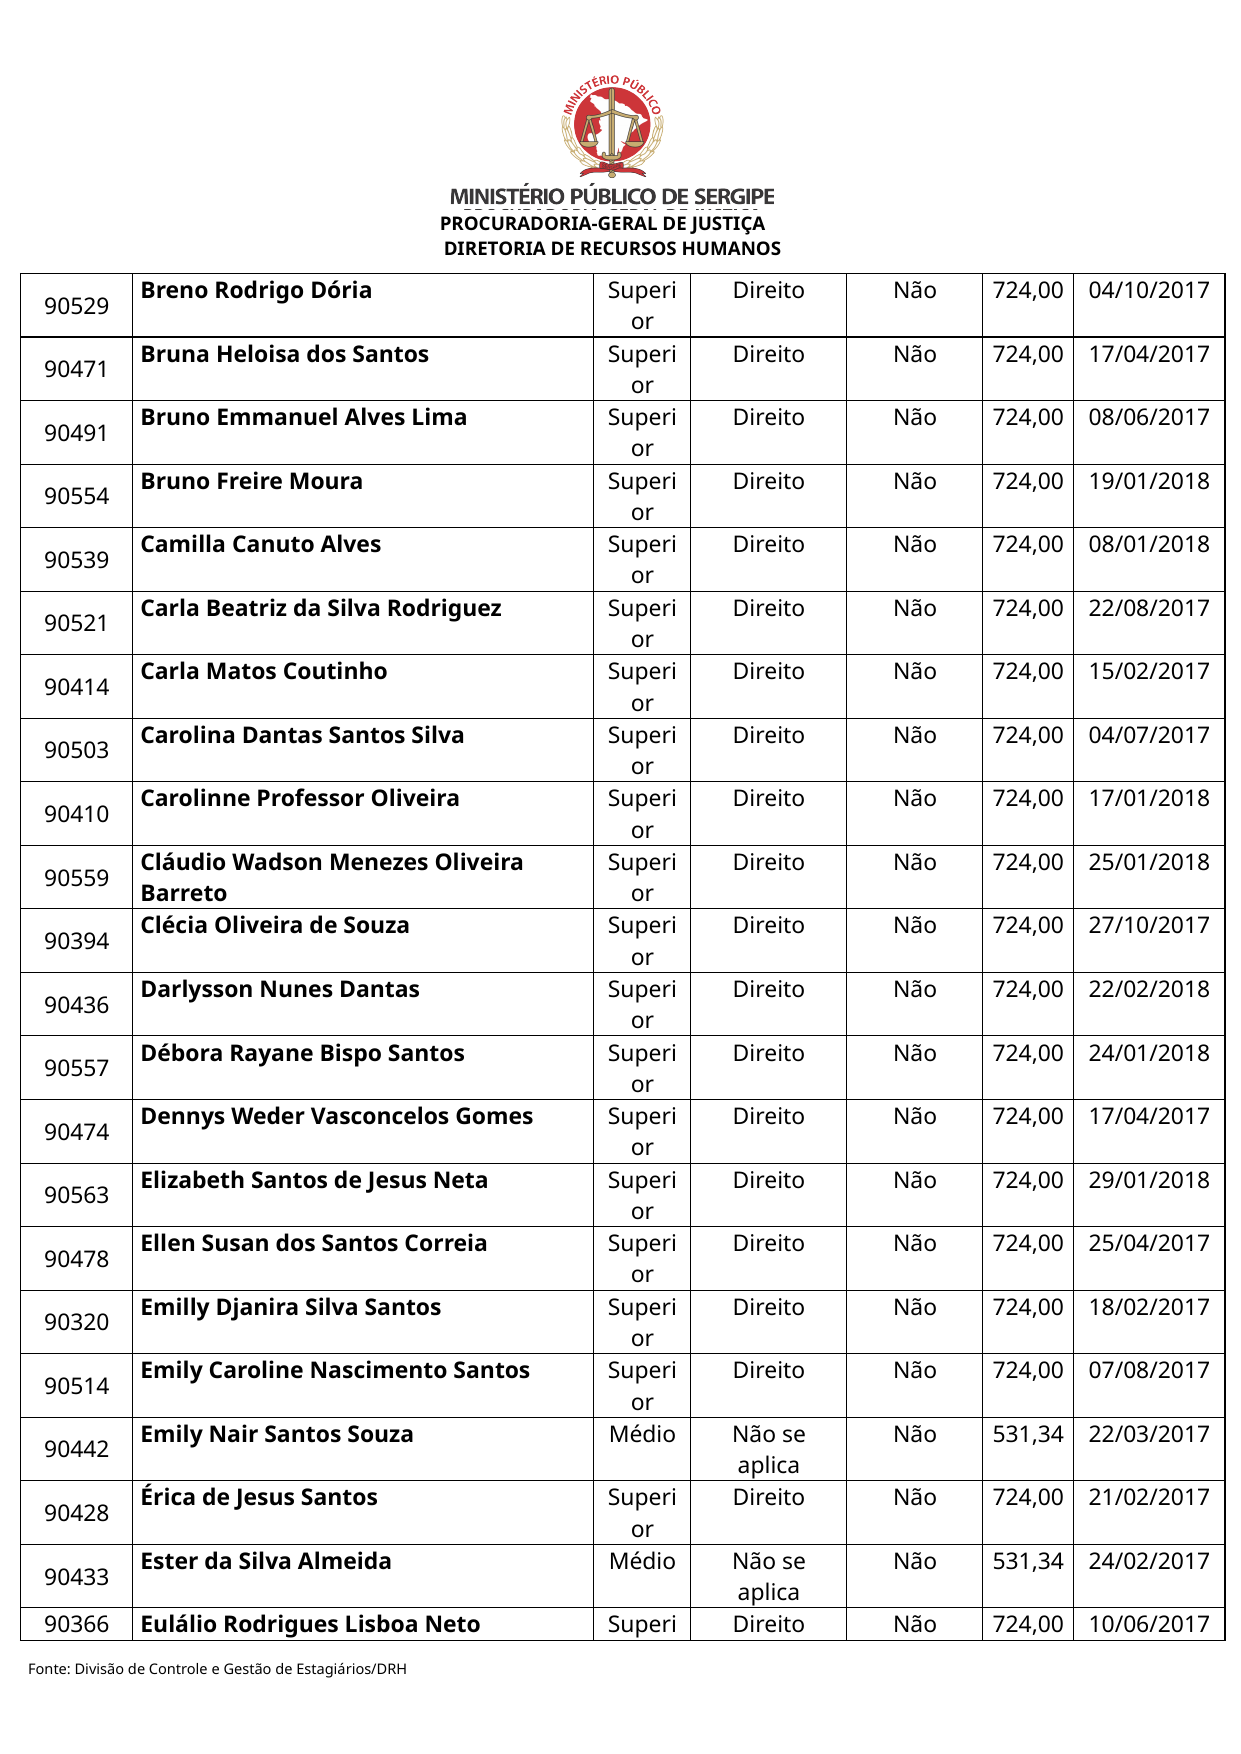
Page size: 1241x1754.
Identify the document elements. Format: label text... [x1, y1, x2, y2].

table_cell 17/04/2017 [1074, 1100, 1224, 1162]
table_cell Direito [691, 1481, 846, 1544]
table_cell 90442 [21, 1418, 132, 1480]
table_cell 724,00 [983, 1354, 1073, 1417]
table_cell Direito [691, 465, 846, 527]
table_cell Não [847, 1481, 982, 1544]
table_cell Não [847, 782, 982, 845]
table_cell Superior [594, 1100, 690, 1162]
table_cell 17/01/2018 [1074, 782, 1224, 845]
table_cell 27/10/2017 [1074, 909, 1224, 972]
table_cell 07/08/2017 [1074, 1354, 1224, 1417]
table_cell 24/02/2017 [1074, 1545, 1224, 1607]
table_cell Direito [691, 1100, 846, 1162]
table_cell Ellen Susan dos Santos Correia [133, 1227, 593, 1289]
table_cell Direito [691, 909, 846, 972]
table_cell Clécia Oliveira de Souza [133, 909, 593, 972]
table_cell Não [847, 846, 982, 908]
table_cell Não [847, 1354, 982, 1417]
table_cell Bruna Heloisa dos Santos [133, 338, 593, 400]
table_cell Superior [594, 1291, 690, 1353]
table_cell Não [847, 528, 982, 591]
table_cell 724,00 [983, 274, 1073, 336]
table_cell 90514 [21, 1354, 132, 1417]
table_cell Não [847, 401, 982, 463]
table_cell 90503 [21, 719, 132, 781]
table_cell 08/06/2017 [1074, 401, 1224, 463]
table_cell 724,00 [983, 1164, 1073, 1226]
table_cell Direito [691, 846, 846, 908]
table_cell Direito [691, 1354, 846, 1417]
table_cell 724,00 [983, 1481, 1073, 1544]
table_cell Direito [691, 782, 846, 845]
table_cell Camilla Canuto Alves [133, 528, 593, 591]
table_cell Superior [594, 973, 690, 1035]
table_cell 724,00 [983, 655, 1073, 718]
table_cell 10/06/2017 [1074, 1608, 1224, 1639]
table_cell 22/03/2017 [1074, 1418, 1224, 1480]
table_cell Dennys Weder Vasconcelos Gomes [133, 1100, 593, 1162]
table_cell Direito [691, 1608, 846, 1639]
table_cell Não [847, 1608, 982, 1639]
table_cell Direito [691, 401, 846, 463]
table_cell Carolinne Professor Oliveira [133, 782, 593, 845]
table_cell Direito [691, 1164, 846, 1226]
table_cell Superior [594, 1481, 690, 1544]
table_cell Superior [594, 338, 690, 400]
table_cell Não [847, 1164, 982, 1226]
table_cell 90474 [21, 1100, 132, 1162]
table_cell Não [847, 1036, 982, 1099]
table_cell 04/10/2017 [1074, 274, 1224, 336]
table_cell Carla Matos Coutinho [133, 655, 593, 718]
table_cell Bruno Emmanuel Alves Lima [133, 401, 593, 463]
table_cell 04/07/2017 [1074, 719, 1224, 781]
table_cell Superior [594, 465, 690, 527]
table_cell 08/01/2018 [1074, 528, 1224, 591]
table_cell 90539 [21, 528, 132, 591]
table_cell 90436 [21, 973, 132, 1035]
table_cell Não [847, 592, 982, 654]
table_cell Superior [594, 655, 690, 718]
table_cell 90521 [21, 592, 132, 654]
table_cell 25/01/2018 [1074, 846, 1224, 908]
table_cell Não [847, 1291, 982, 1353]
table_cell Não [847, 465, 982, 527]
table_cell 90478 [21, 1227, 132, 1289]
table_cell Érica de Jesus Santos [133, 1481, 593, 1544]
table_cell Cláudio Wadson Menezes Oliveira Barreto [133, 846, 593, 908]
table_cell 90563 [21, 1164, 132, 1226]
table_cell Emily Caroline Nascimento Santos [133, 1354, 593, 1417]
table_cell 90433 [21, 1545, 132, 1607]
table_cell Superi [594, 1608, 690, 1639]
table_cell Não se aplica [691, 1418, 846, 1480]
table_cell Direito [691, 655, 846, 718]
table_cell Superior [594, 782, 690, 845]
table_cell 90366 [21, 1608, 132, 1639]
table_cell Superior [594, 846, 690, 908]
table_cell 90557 [21, 1036, 132, 1099]
table_cell 724,00 [983, 592, 1073, 654]
table_cell 90559 [21, 846, 132, 908]
table_cell 724,00 [983, 1291, 1073, 1353]
table_cell Elizabeth Santos de Jesus Neta [133, 1164, 593, 1226]
table_cell 724,00 [983, 719, 1073, 781]
table_cell Direito [691, 592, 846, 654]
table_cell Superior [594, 1164, 690, 1226]
table_cell 724,00 [983, 973, 1073, 1035]
table_cell Direito [691, 528, 846, 591]
table_cell 724,00 [983, 528, 1073, 591]
table_cell Emilly Djanira Silva Santos [133, 1291, 593, 1353]
table_cell Bruno Freire Moura [133, 465, 593, 527]
table_cell 90410 [21, 782, 132, 845]
table_cell Não [847, 274, 982, 336]
table_cell 724,00 [983, 1036, 1073, 1099]
table_cell Superior [594, 719, 690, 781]
table_cell Superior [594, 909, 690, 972]
table_cell Carla Beatriz da Silva Rodriguez [133, 592, 593, 654]
table_cell 90471 [21, 338, 132, 400]
table_cell Não [847, 338, 982, 400]
table_cell 724,00 [983, 909, 1073, 972]
table_cell 90529 [21, 274, 132, 336]
table_cell Superior [594, 401, 690, 463]
table_cell 24/01/2018 [1074, 1036, 1224, 1099]
table_cell 724,00 [983, 465, 1073, 527]
table_cell 90414 [21, 655, 132, 718]
table_cell Direito [691, 1291, 846, 1353]
table_cell 90428 [21, 1481, 132, 1544]
table_cell 724,00 [983, 782, 1073, 845]
picture [450, 75, 774, 210]
table_cell Não [847, 1100, 982, 1162]
table_cell Direito [691, 1227, 846, 1289]
table_cell 724,00 [983, 401, 1073, 463]
table_cell 90320 [21, 1291, 132, 1353]
table_cell Superior [594, 1354, 690, 1417]
table_cell Débora Rayane Bispo Santos [133, 1036, 593, 1099]
table_cell Médio [594, 1418, 690, 1480]
table_cell 724,00 [983, 1608, 1073, 1639]
table_cell 19/01/2018 [1074, 465, 1224, 527]
table_cell 90554 [21, 465, 132, 527]
table_cell 724,00 [983, 846, 1073, 908]
table_cell 17/04/2017 [1074, 338, 1224, 400]
table_cell Superior [594, 528, 690, 591]
table_cell 531,34 [983, 1545, 1073, 1607]
table_cell Superior [594, 592, 690, 654]
table_cell Não [847, 1227, 982, 1289]
table_cell 18/02/2017 [1074, 1291, 1224, 1353]
table_cell Não [847, 719, 982, 781]
table_cell 724,00 [983, 1227, 1073, 1289]
table_cell Superior [594, 1036, 690, 1099]
table_cell Breno Rodrigo Dória [133, 274, 593, 336]
table_cell 22/08/2017 [1074, 592, 1224, 654]
table_cell Direito [691, 1036, 846, 1099]
table_cell Não [847, 1545, 982, 1607]
table_cell 29/01/2018 [1074, 1164, 1224, 1226]
table_cell Carolina Dantas Santos Silva [133, 719, 593, 781]
table_cell 15/02/2017 [1074, 655, 1224, 718]
table_cell Direito [691, 719, 846, 781]
table_cell 531,34 [983, 1418, 1073, 1480]
table_cell 724,00 [983, 338, 1073, 400]
table_cell Superior [594, 274, 690, 336]
table_cell Emily Nair Santos Souza [133, 1418, 593, 1480]
table_cell Direito [691, 274, 846, 336]
table_cell 25/04/2017 [1074, 1227, 1224, 1289]
table_cell Direito [691, 338, 846, 400]
table_cell Eulálio Rodrigues Lisboa Neto [133, 1608, 593, 1639]
table_cell Não [847, 655, 982, 718]
table_cell 90394 [21, 909, 132, 972]
table_cell Não [847, 1418, 982, 1480]
table_cell Médio [594, 1545, 690, 1607]
table_cell 90491 [21, 401, 132, 463]
table_cell Direito [691, 973, 846, 1035]
table_cell Não [847, 909, 982, 972]
table_cell Superior [594, 1227, 690, 1289]
table_cell Não se aplica [691, 1545, 846, 1607]
table_cell 22/02/2018 [1074, 973, 1224, 1035]
table_cell 724,00 [983, 1100, 1073, 1162]
table_cell Não [847, 973, 982, 1035]
table_cell 21/02/2017 [1074, 1481, 1224, 1544]
table_cell Ester da Silva Almeida [133, 1545, 593, 1607]
table_cell Darlysson Nunes Dantas [133, 973, 593, 1035]
